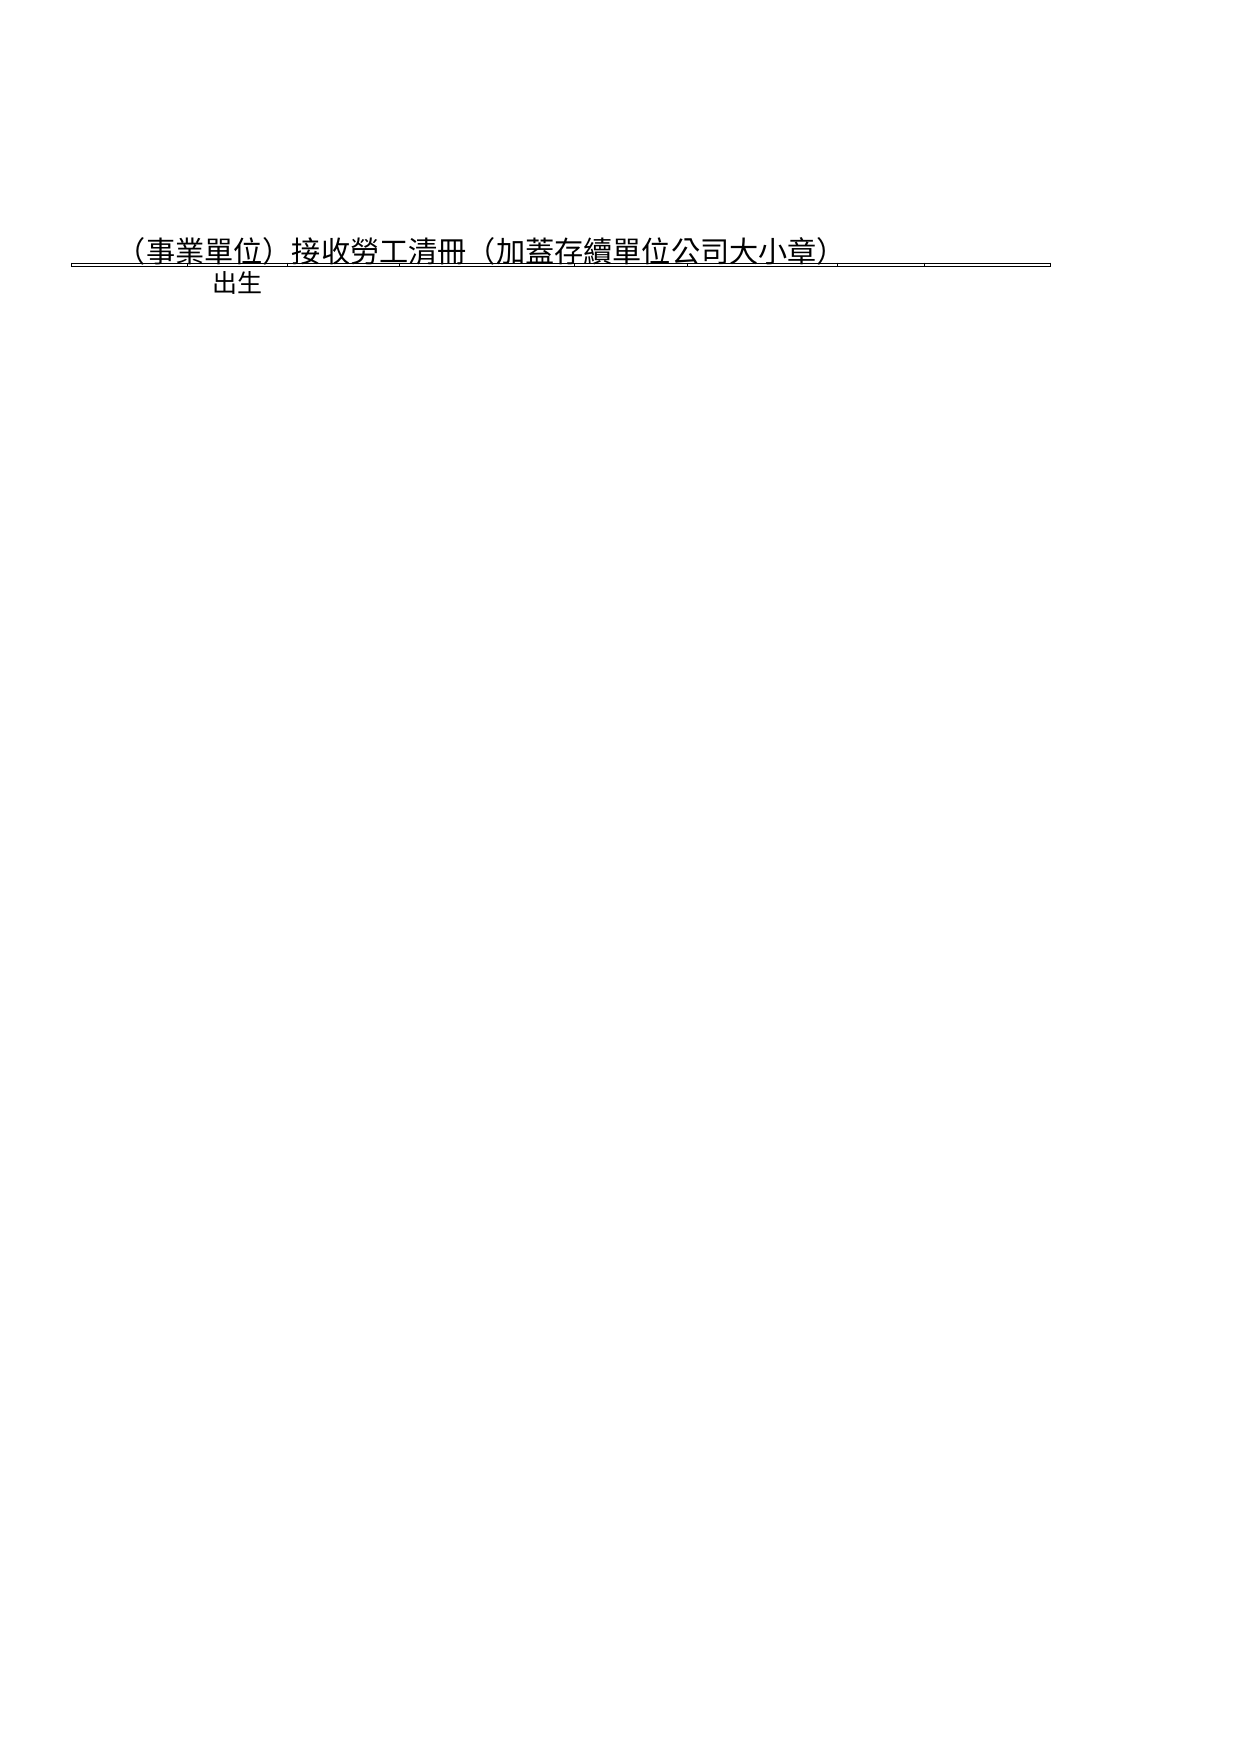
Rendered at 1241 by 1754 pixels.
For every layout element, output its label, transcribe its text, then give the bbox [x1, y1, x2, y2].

text [115, 267, 847, 271]
text （事業單位）接收勞工清冊（加蓋存續單位公司大小章） [115, 228, 847, 263]
